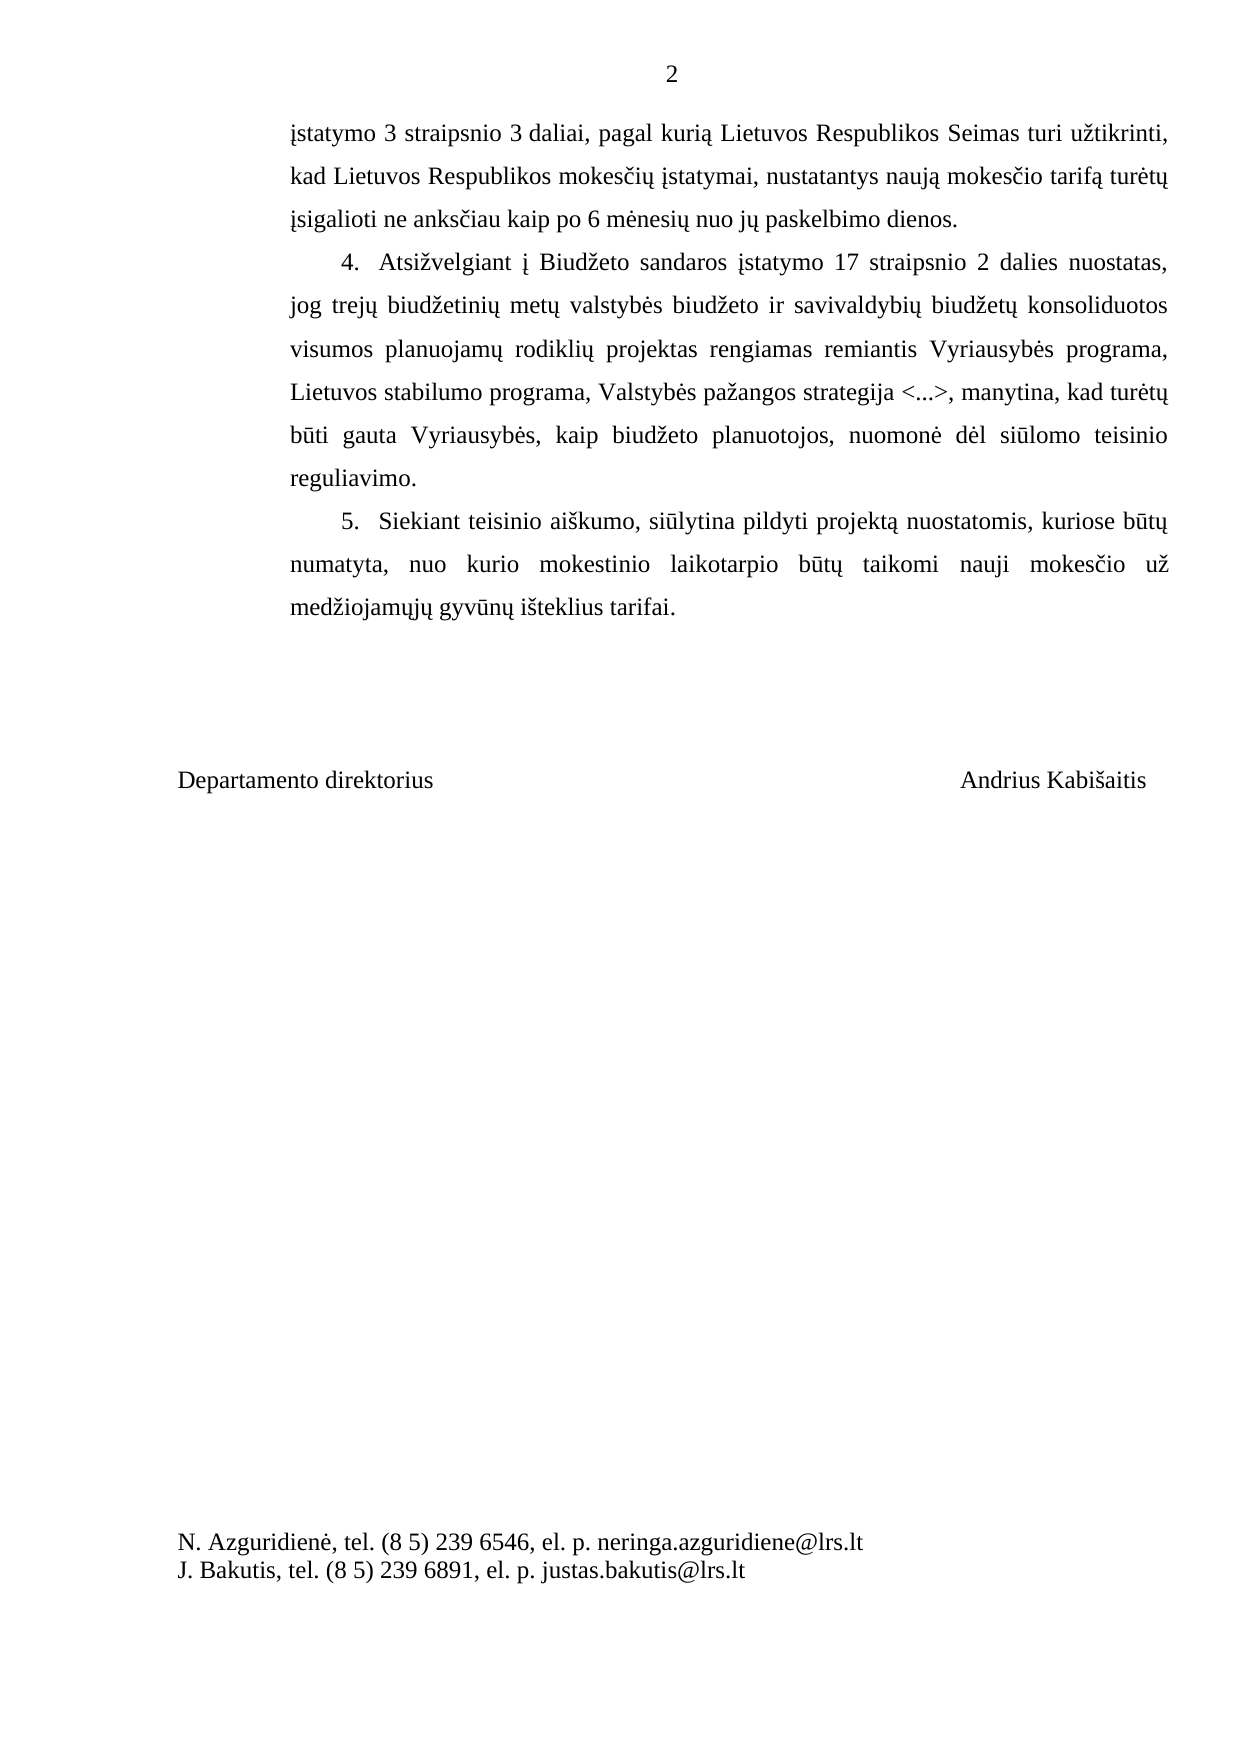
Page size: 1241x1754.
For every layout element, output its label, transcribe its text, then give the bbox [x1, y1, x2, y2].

list Atsižvelgiant į Biudžeto sandaros įstatymo 17 straipsnio 2 dalies nuostatas, jog trejų biudžetinių metų valstybės biudžeto ir savivaldybių biudžetų konsoliduotos visumos planuojamų rodiklių projektas rengiamas remiantis Vyriausybės programa, Lietuvos stabilumo programa, Valstybės pažangos strategija <...>, manytina, kad turėtų būti gauta Vyriausybės, kaip biudžeto planuotojos, nuomonė dėl siūlomo teisinio reguliavimo. [252, 247, 1169, 492]
text N. Azguridienė, tel. (8 5) 239 6546, el. p. neringa.azguridiene@lrs.lt [177, 1527, 1167, 1556]
list įstatymo 3 straipsnio 3 daliai, pagal kurią Lietuvos Respublikos Seimas turi užtikrinti, kad Lietuvos Respublikos mokesčių įstatymai, nustatantys naują mokesčio tarifą turėtų įsigalioti ne anksčiau kaip po 6 mėnesių nuo jų paskelbimo dienos. [252, 118, 1169, 233]
list Siekiant teisinio aiškumo, siūlytina pildyti projektą nuostatomis, kuriose būtų numatyta, nuo kurio mokestinio laikotarpio būtų taikomi nauji mokesčio už medžiojamųjų gyvūnų išteklius tarifai. [252, 506, 1169, 621]
text J. Bakutis, tel. (8 5) 239 6891, el. p. justas.bakutis@lrs.lt [177, 1556, 1167, 1584]
text Departamento direktorius Andrius Kabišaitis [177, 765, 1167, 794]
